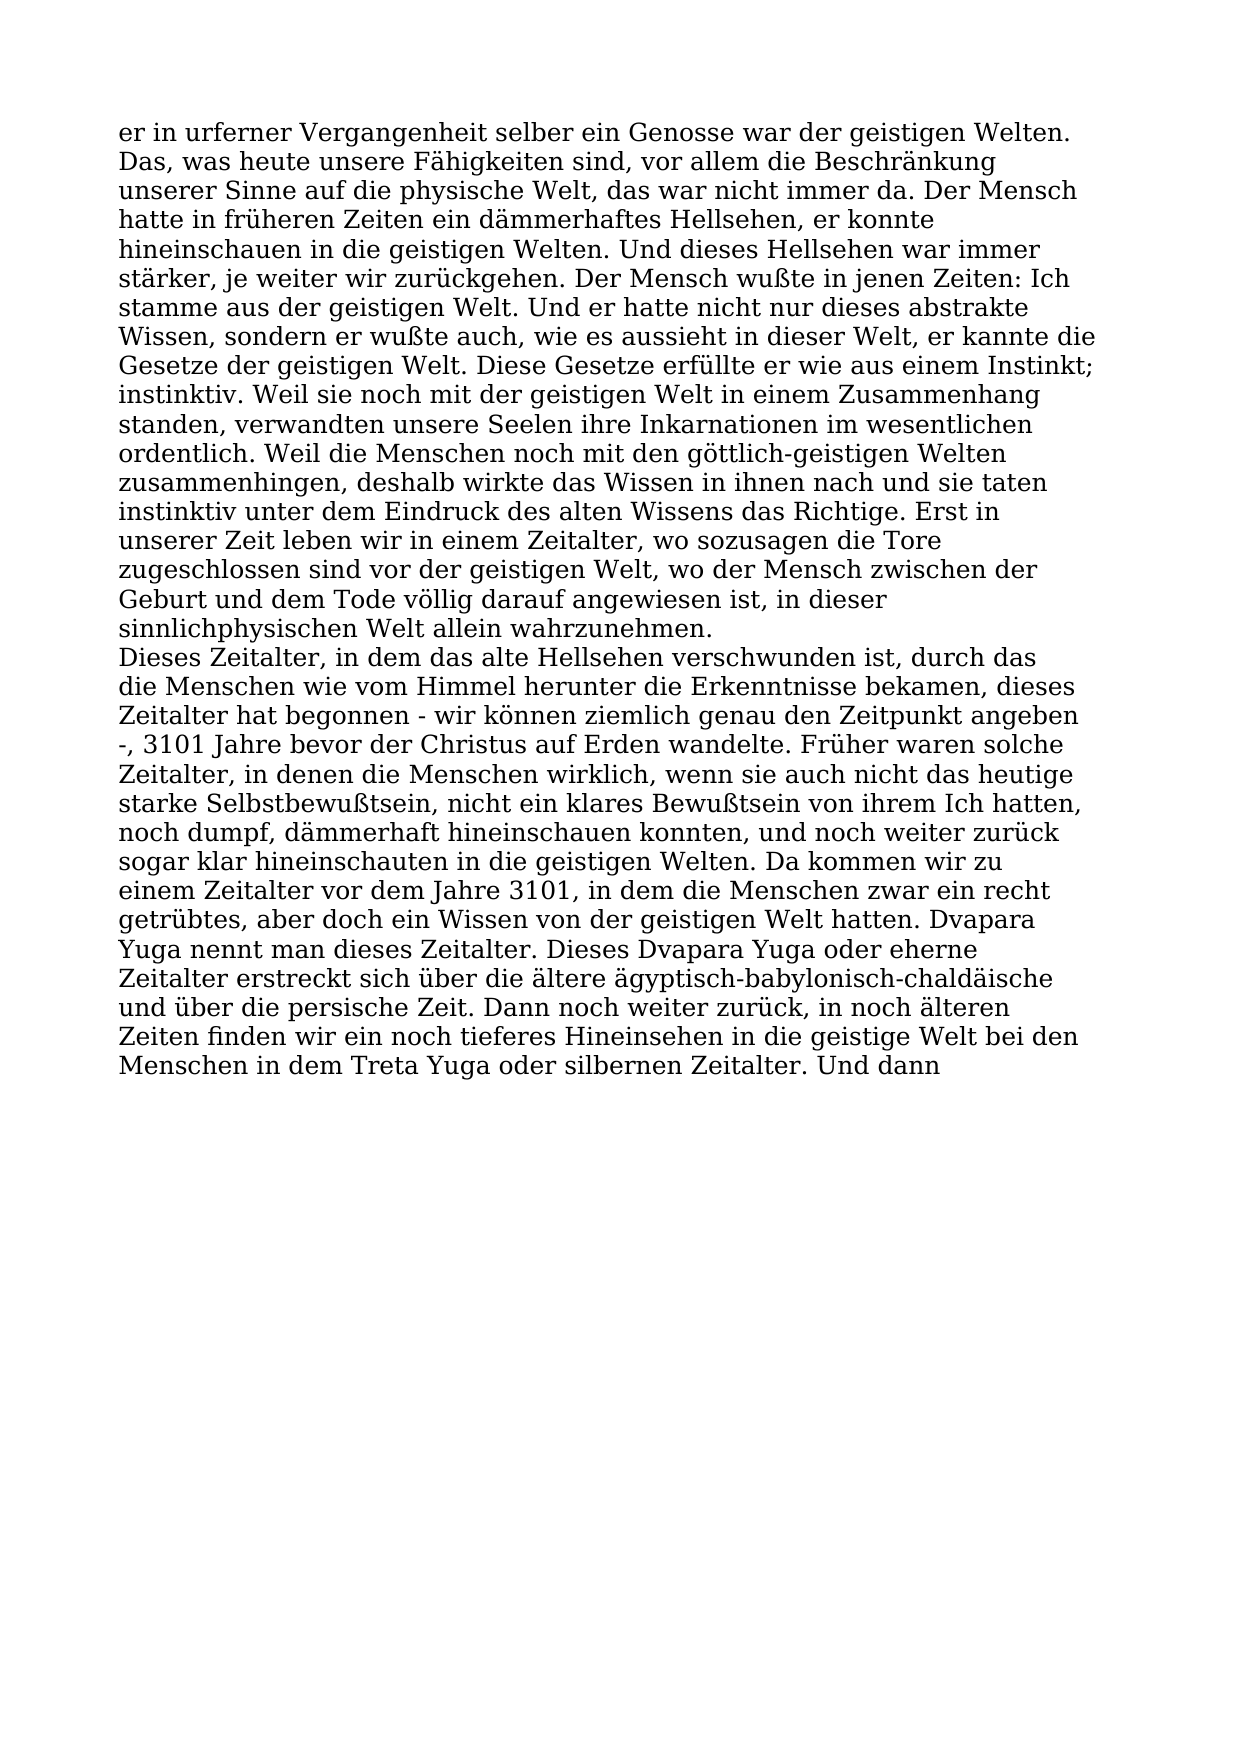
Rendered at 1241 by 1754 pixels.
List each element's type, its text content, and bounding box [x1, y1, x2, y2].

text Geburt und dem Tode völlig darauf angewiesen ist, in dieser [118, 585, 1122, 614]
text Gesetze der geistigen Welt. Diese Gesetze erfüllte er wie aus einem Instinkt; [118, 351, 1122, 381]
text er in urferner Vergangenheit selber ein Genosse war der geistigen Welten. [118, 118, 1122, 147]
text instinktiv. Weil sie noch mit der geistigen Welt in einem Zusammenhang [118, 381, 1122, 410]
text sinnlichphysischen Welt allein wahrzunehmen. [118, 614, 1122, 643]
text zusammenhingen, deshalb wirkte das Wissen in ihnen nach und sie taten [118, 468, 1122, 497]
text Zeiten finden wir ein noch tieferes Hineinsehen in die geistige Welt bei den [118, 1022, 1122, 1051]
text standen, verwandten unsere Seelen ihre Inkarnationen im wesentlichen [118, 410, 1122, 439]
text hineinschauen in die geistigen Welten. Und dieses Hellsehen war immer [118, 235, 1122, 264]
text und über die persische Zeit. Dann noch weiter zurück, in noch älteren [118, 993, 1122, 1022]
text starke Selbstbewußtsein, nicht ein klares Bewußtsein von ihrem Ich hatten, [118, 789, 1122, 818]
text Yuga nennt man dieses Zeitalter. Dieses Dvapara Yuga oder eherne [118, 935, 1122, 964]
text Das, was heute unsere Fähigkeiten sind, vor allem die Beschränkung [118, 147, 1122, 176]
text einem Zeitalter vor dem Jahre 3101, in dem die Menschen zwar ein recht [118, 876, 1122, 906]
text noch dumpf, dämmerhaft hineinschauen konnten, und noch weiter zurück [118, 818, 1122, 847]
text die Menschen wie vom Himmel herunter die Erkenntnisse bekamen, dieses [118, 672, 1122, 701]
text sogar klar hineinschauten in die geistigen Welten. Da kommen wir zu [118, 847, 1122, 876]
text Wissen, sondern er wußte auch, wie es aussieht in dieser Welt, er kannte die [118, 322, 1122, 351]
text instinktiv unter dem Eindruck des alten Wissens das Richtige. Erst in [118, 497, 1122, 526]
text Zeitalter erstreckt sich über die ältere ägyptisch-babylonisch-chaldäische [118, 964, 1122, 993]
text stärker, je weiter wir zurückgehen. Der Mensch wußte in jenen Zeiten: Ich [118, 264, 1122, 293]
text ordentlich. Weil die Menschen noch mit den göttlich-geistigen Welten [118, 439, 1122, 468]
text Dieses Zeitalter, in dem das alte Hellsehen verschwunden ist, durch das [118, 643, 1122, 672]
text stamme aus der geistigen Welt. Und er hatte nicht nur dieses abstrakte [118, 293, 1122, 322]
text unserer Sinne auf die physische Welt, das war nicht immer da. Der Mensch [118, 176, 1122, 206]
text Zeitalter hat begonnen - wir können ziemlich genau den Zeitpunkt angeben [118, 701, 1122, 731]
text -, 3101 Jahre bevor der Christus auf Erden wandelte. Früher waren solche [118, 731, 1122, 760]
text hatte in früheren Zeiten ein dämmerhaftes Hellsehen, er konnte [118, 206, 1122, 235]
text zugeschlossen sind vor der geistigen Welt, wo der Mensch zwischen der [118, 556, 1122, 585]
text Zeitalter, in denen die Menschen wirklich, wenn sie auch nicht das heutige [118, 760, 1122, 789]
text Menschen in dem Treta Yuga oder silbernen Zeitalter. Und dann [118, 1051, 1122, 1081]
text getrübtes, aber doch ein Wissen von der geistigen Welt hatten. Dvapara [118, 906, 1122, 935]
text unserer Zeit leben wir in einem Zeitalter, wo sozusagen die Tore [118, 526, 1122, 556]
